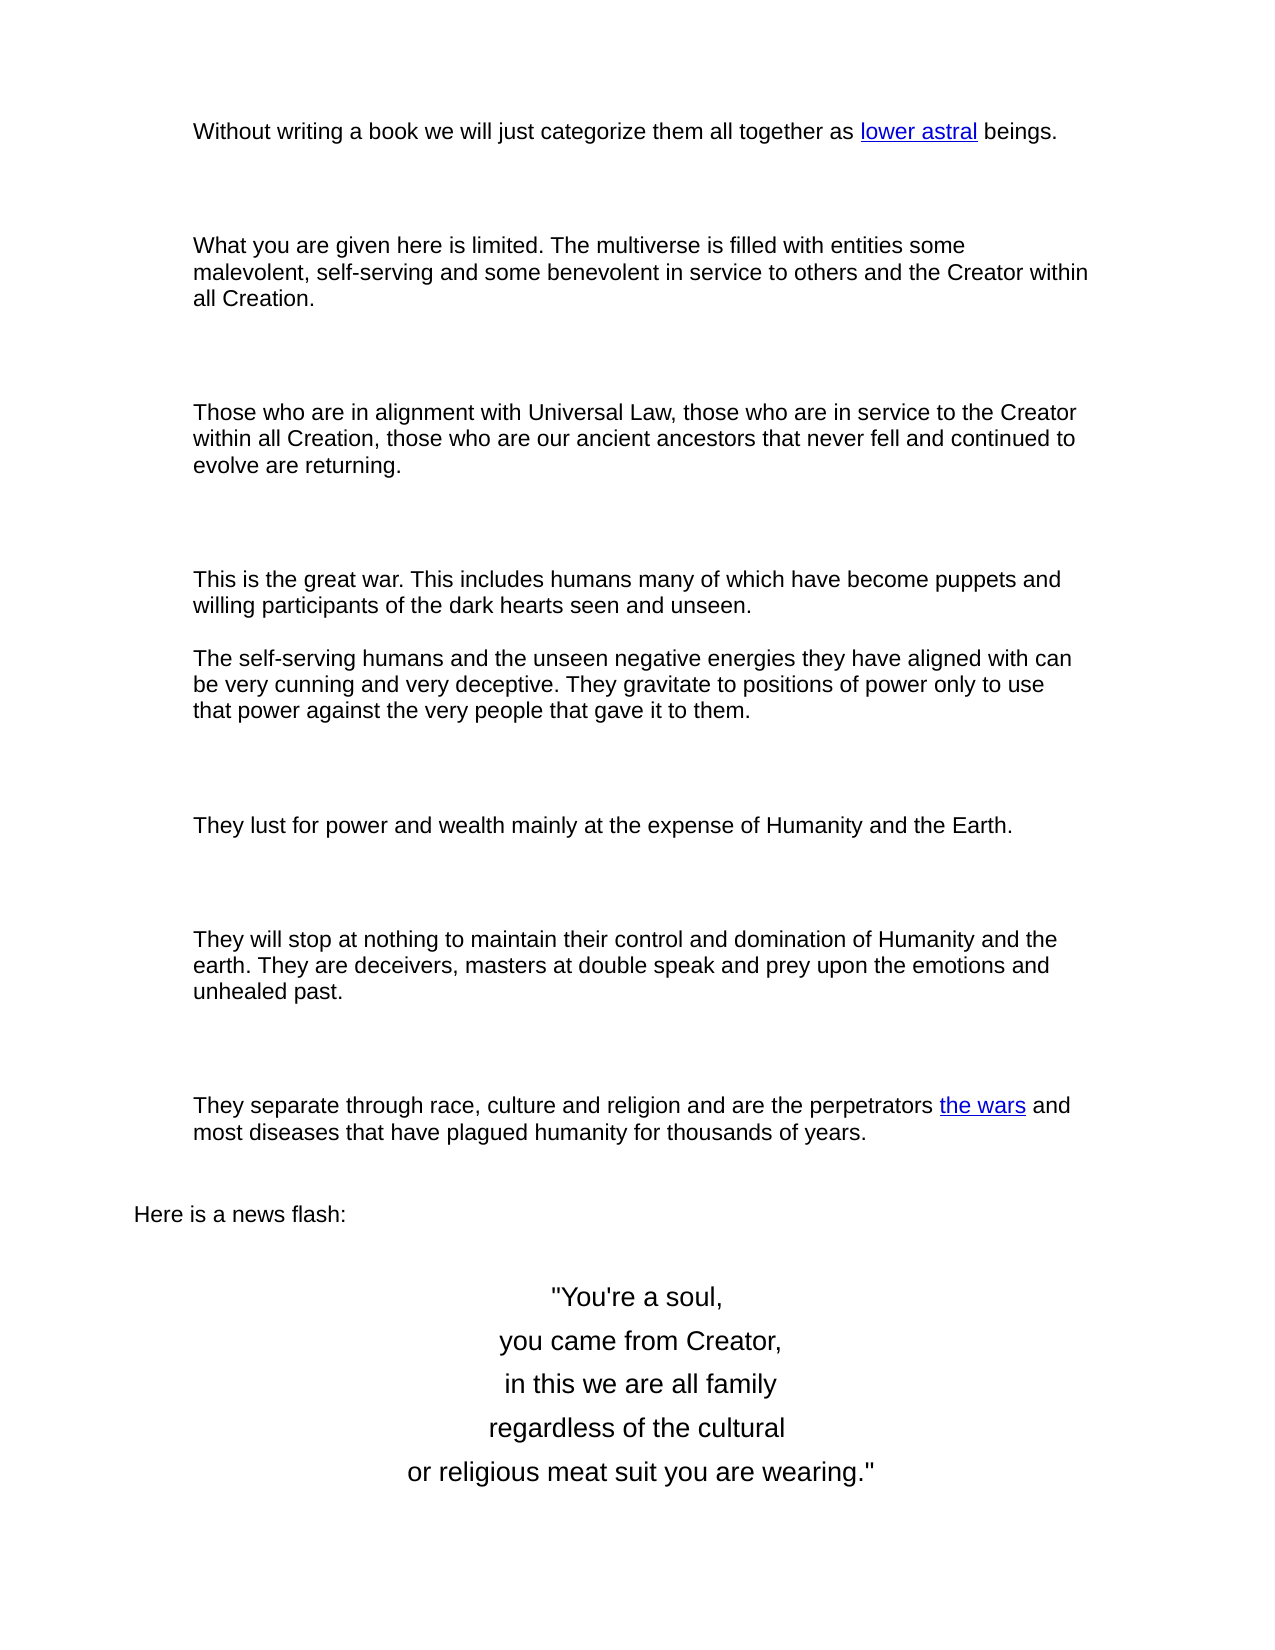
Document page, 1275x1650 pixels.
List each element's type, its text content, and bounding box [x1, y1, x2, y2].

text or religious meat suit you are wearing." [134, 1456, 1147, 1518]
text in this we are all family [134, 1368, 1147, 1400]
text They will stop at nothing to maintain their control and domination of Humanity and the earth. They are deceivers, masters at double speak and prey upon the emotions and unhealed past. [193, 926, 1088, 1005]
text Those who are in alignment with Universal Law, those who are in service to the Creator within all Creation, those who are our ancient ancestors that never fell and continued to evolve are returning. [193, 399, 1088, 478]
text regardless of the cultural [134, 1412, 1147, 1443]
text They lust for power and wealth mainly at the expense of Humanity and the Earth. [193, 812, 1088, 838]
text you came from Creator, [134, 1325, 1147, 1356]
text Here is a news flash: [134, 1174, 1147, 1227]
text What you are given here is limited. The multiverse is filled with entities some malevolent, self-serving and some benevolent in service to others and the Creator within all Creation. [193, 232, 1088, 311]
text Without writing a book we will just categorize them all together as lower astral beings. [193, 118, 1088, 144]
text "You're a soul, [134, 1281, 1147, 1312]
text They separate through race, culture and religion and are the perpetrators the wars and most diseases that have plagued humanity for thousands of years. [193, 1092, 1088, 1145]
text This is the great war. This includes humans many of which have become puppets and willing participants of the dark hearts seen and unseen. The self-serving humans and the unseen negative energies they have aligned with can be very cunning and very deceptive. They gravitate to positions of power only to use that power against the very people that gave it to them. [193, 566, 1088, 724]
